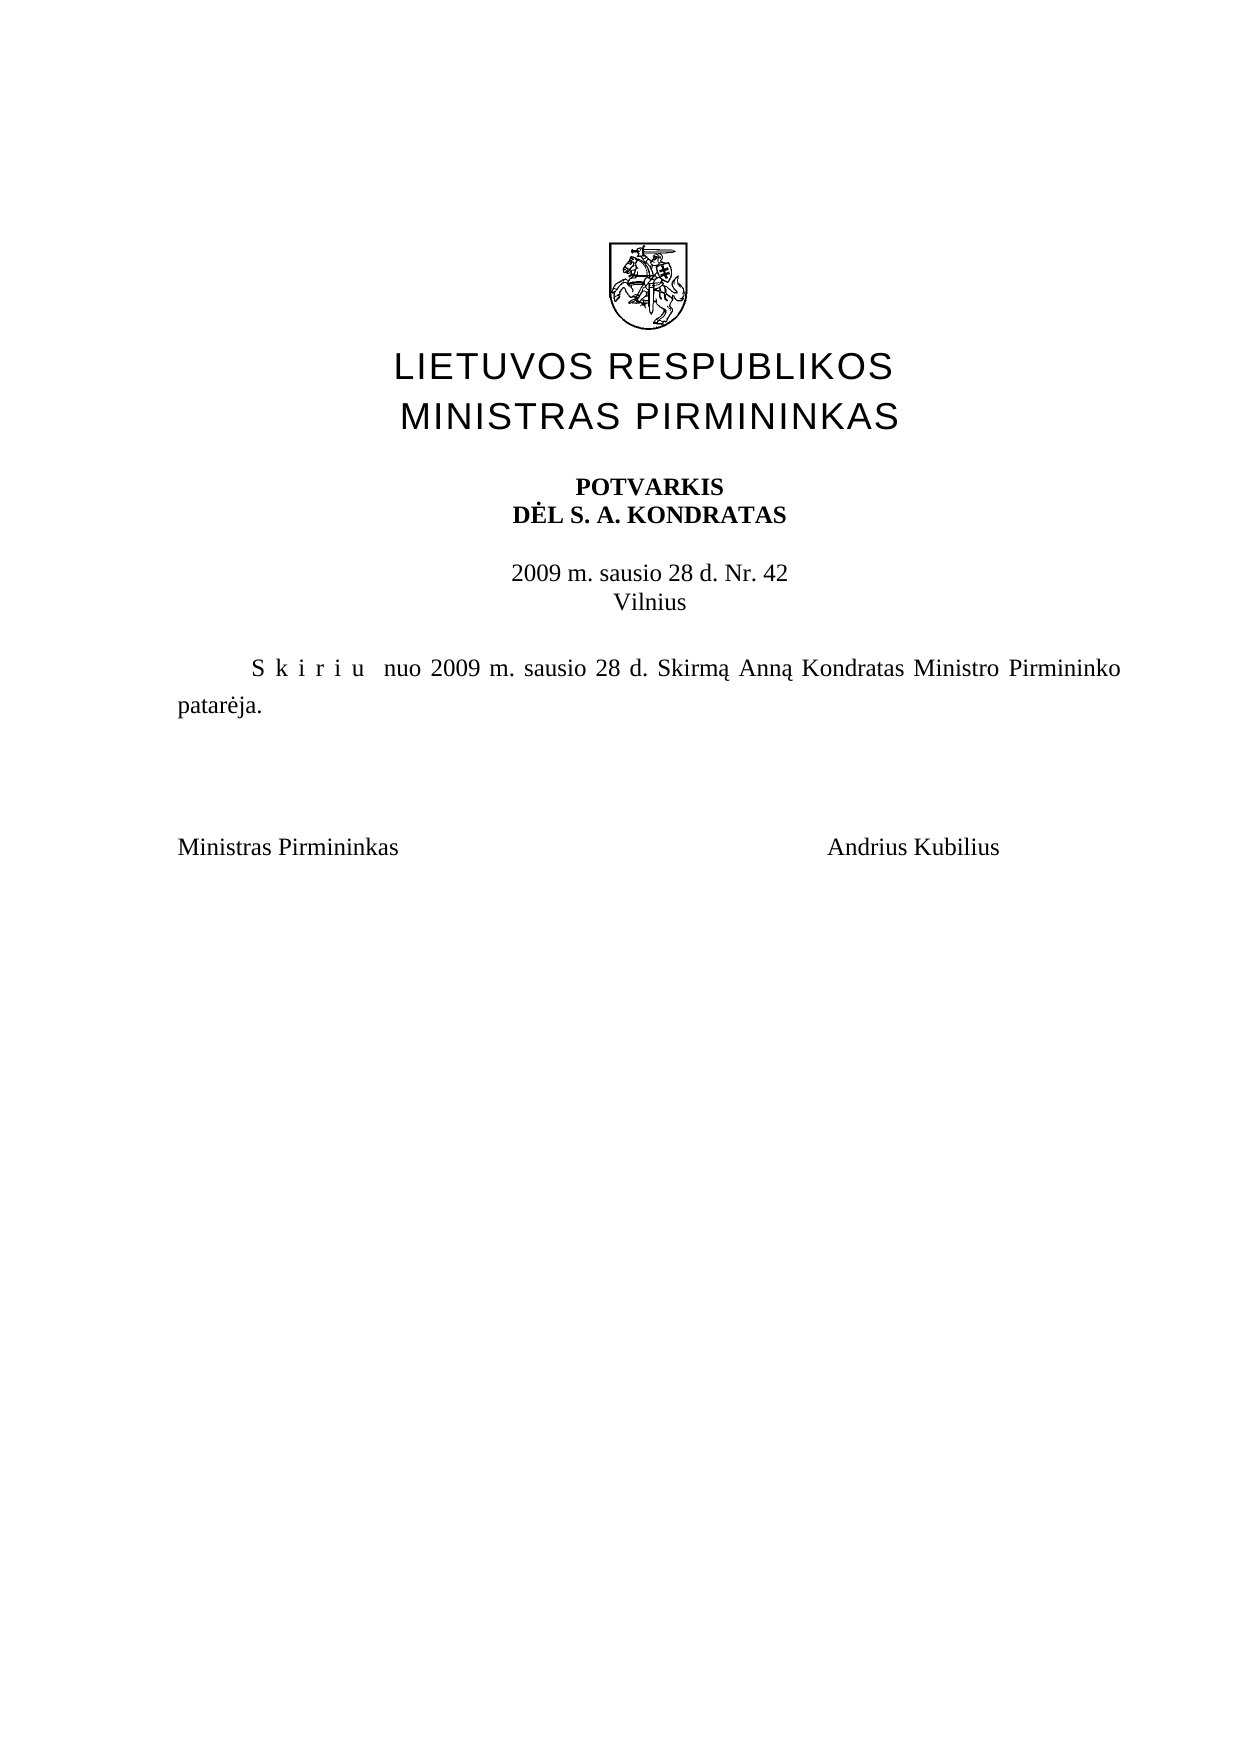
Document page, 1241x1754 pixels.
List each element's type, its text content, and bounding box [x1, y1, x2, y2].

text POTVARKIS [177, 472, 1122, 501]
text 2009 m. sausio 28 d. Nr. 42 [177, 558, 1122, 587]
text Vilnius [177, 587, 1122, 616]
text Ministras Pirmininkas Andrius Kubilius [177, 832, 1122, 861]
text LIETUVOS RESPUBLIKOS [177, 344, 1122, 387]
text MINISTRAS PIRMININKAS [177, 394, 1122, 438]
text DĖL S. A. KONDRATAS [177, 501, 1122, 529]
text Skiriu nuo 2009 m. sausio 28 d. Skirmą Anną Kondratas Ministro Pirmininko patarėja. [177, 644, 1122, 719]
